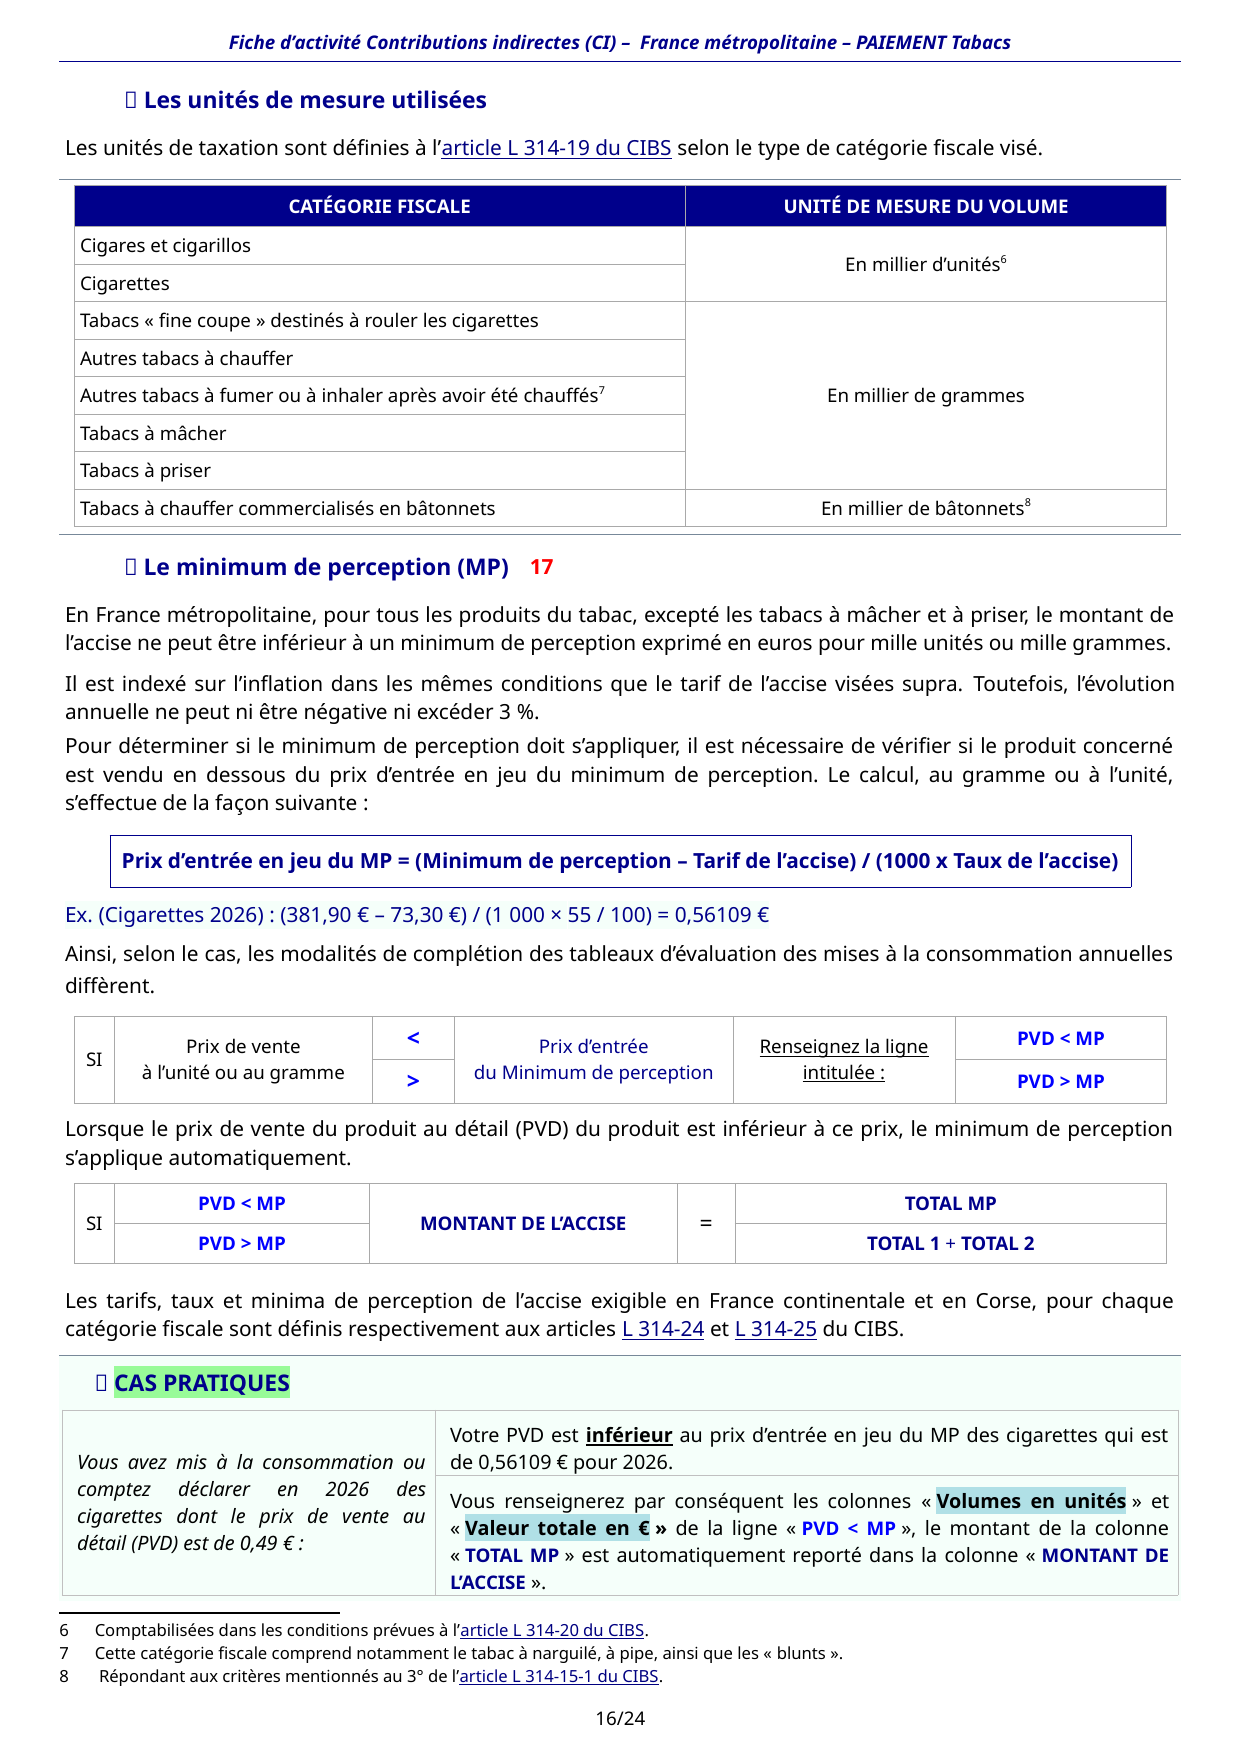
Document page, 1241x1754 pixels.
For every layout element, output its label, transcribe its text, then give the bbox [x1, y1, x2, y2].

table_cell Autres tabacs à chauffer [75, 340, 685, 376]
table_cell Tabacs à chauffer commercialisés en bâtonnets [75, 490, 685, 526]
table_header  Les unités de mesure utilisées Les unités de taxation sont définies à l’article L 314-19 du CIBS selon le type de catégorie fiscale visé. [59, 79, 1181, 179]
table_cell PVD > MP [115, 1224, 369, 1263]
table_header CATÉGORIE FISCALE [75, 186, 685, 226]
table_cell  Le minimum de perception (MP) En France métropolitaine, pour tous les produits du tabac, excepté les tabacs à mâcher et à priser, le montant de l’accise ne peut être inférieur à un minimum de perception exprimé en euros pour mille unités ou mille grammes. Il est indexé sur l’inflation dans les mêmes conditions que le tarif de l’accise visées supra. Toutefois, l’évolution annuelle ne peut ni être négative ni excéder 3 %. Pour déterminer si le minimum de perception doit s’appliquer, il est nécessaire de vérifier si le produit concerné est vendu en dessous du prix d’entrée en jeu du minimum de perception. Le calcul, au gramme ou à l’unité, s’effectue de la façon suivante : Prix d’entrée en jeu du MP = (Minimum de perception – Tarif de l’accise) / (1000 x Taux de l’accise) Ex. (Cigarettes 2026) : (381,90 € – 73,30 €) / (1 000 × 55 / 100) = 0,56109 € Ainsi, selon le cas, les modalités de complétion des tableaux d’évaluation des mises à la consommation annuelles diffèrent. Lorsque le prix de vente du produit au détail (PVD) du produit est inférieur à ce prix, le minimum de perception s’applique automatiquement. Les tarifs, taux et minima de perception de l’accise exigible en France continentale et en Corse, pour chaque catégorie fiscale sont définis respectivement aux articles L 314-24 et L 314-25 du CIBS. [59, 535, 1181, 1355]
table_cell Autres tabacs à fumer ou à inhaler après avoir été chauffés [75, 377, 685, 414]
table_cell Tabacs à priser [75, 452, 685, 489]
table_header SI [75, 1017, 114, 1102]
table_header MONTANT DE L’ACCISE [370, 1184, 677, 1263]
table_header SI [75, 1184, 114, 1263]
table_cell  CAS PRATIQUES [59, 1356, 1181, 1601]
table_cell > [373, 1060, 454, 1102]
table_header Prix d’entrée du Minimum de perception [455, 1017, 733, 1102]
table_header PVD < MP [956, 1017, 1166, 1059]
table_cell En millier de grammes [686, 302, 1166, 489]
table_header UNITÉ DE MESURE DU VOLUME [686, 186, 1166, 226]
table_cell Cigarettes [75, 265, 685, 301]
table_cell En millier de bâtonnets [686, 490, 1166, 526]
table_header Vous avez mis à la consommation ou comptez déclarer en 2026 des cigarettes dont le prix de vente au détail (PVD) est de 0,49 € : [63, 1411, 435, 1595]
table_header Renseignez la ligne intitulée : [734, 1017, 955, 1102]
table_header Prix de vente à l’unité ou au gramme [115, 1017, 372, 1102]
table_cell En millier d’unités [686, 227, 1166, 301]
table_cell Vous renseignerez par conséquent les colonnes « Volumes en unités » et « Valeur totale en € » de la ligne « PVD < MP », le montant de la colonne « TOTAL MP » est automatiquement reporté dans la colonne « MONTANT DE L’ACCISE ». [436, 1476, 1178, 1595]
table_cell PVD > MP [956, 1060, 1166, 1102]
table_cell TOTAL 1 + TOTAL 2 [736, 1224, 1166, 1263]
table_header PVD < MP [115, 1184, 369, 1223]
table_cell Tabacs « fine coupe » destinés à rouler les cigarettes [75, 302, 685, 339]
table_header < [373, 1017, 454, 1059]
table_header TOTAL MP [736, 1184, 1166, 1223]
table_cell Tabacs à mâcher [75, 415, 685, 451]
table_cell Cigares et cigarillos [75, 227, 685, 264]
table_header Votre PVD est inférieur au prix d’entrée en jeu du MP des cigarettes qui est de 0,56109 € pour 2026. [436, 1411, 1178, 1475]
table_cell [59, 180, 1181, 533]
table_header = [678, 1184, 735, 1263]
